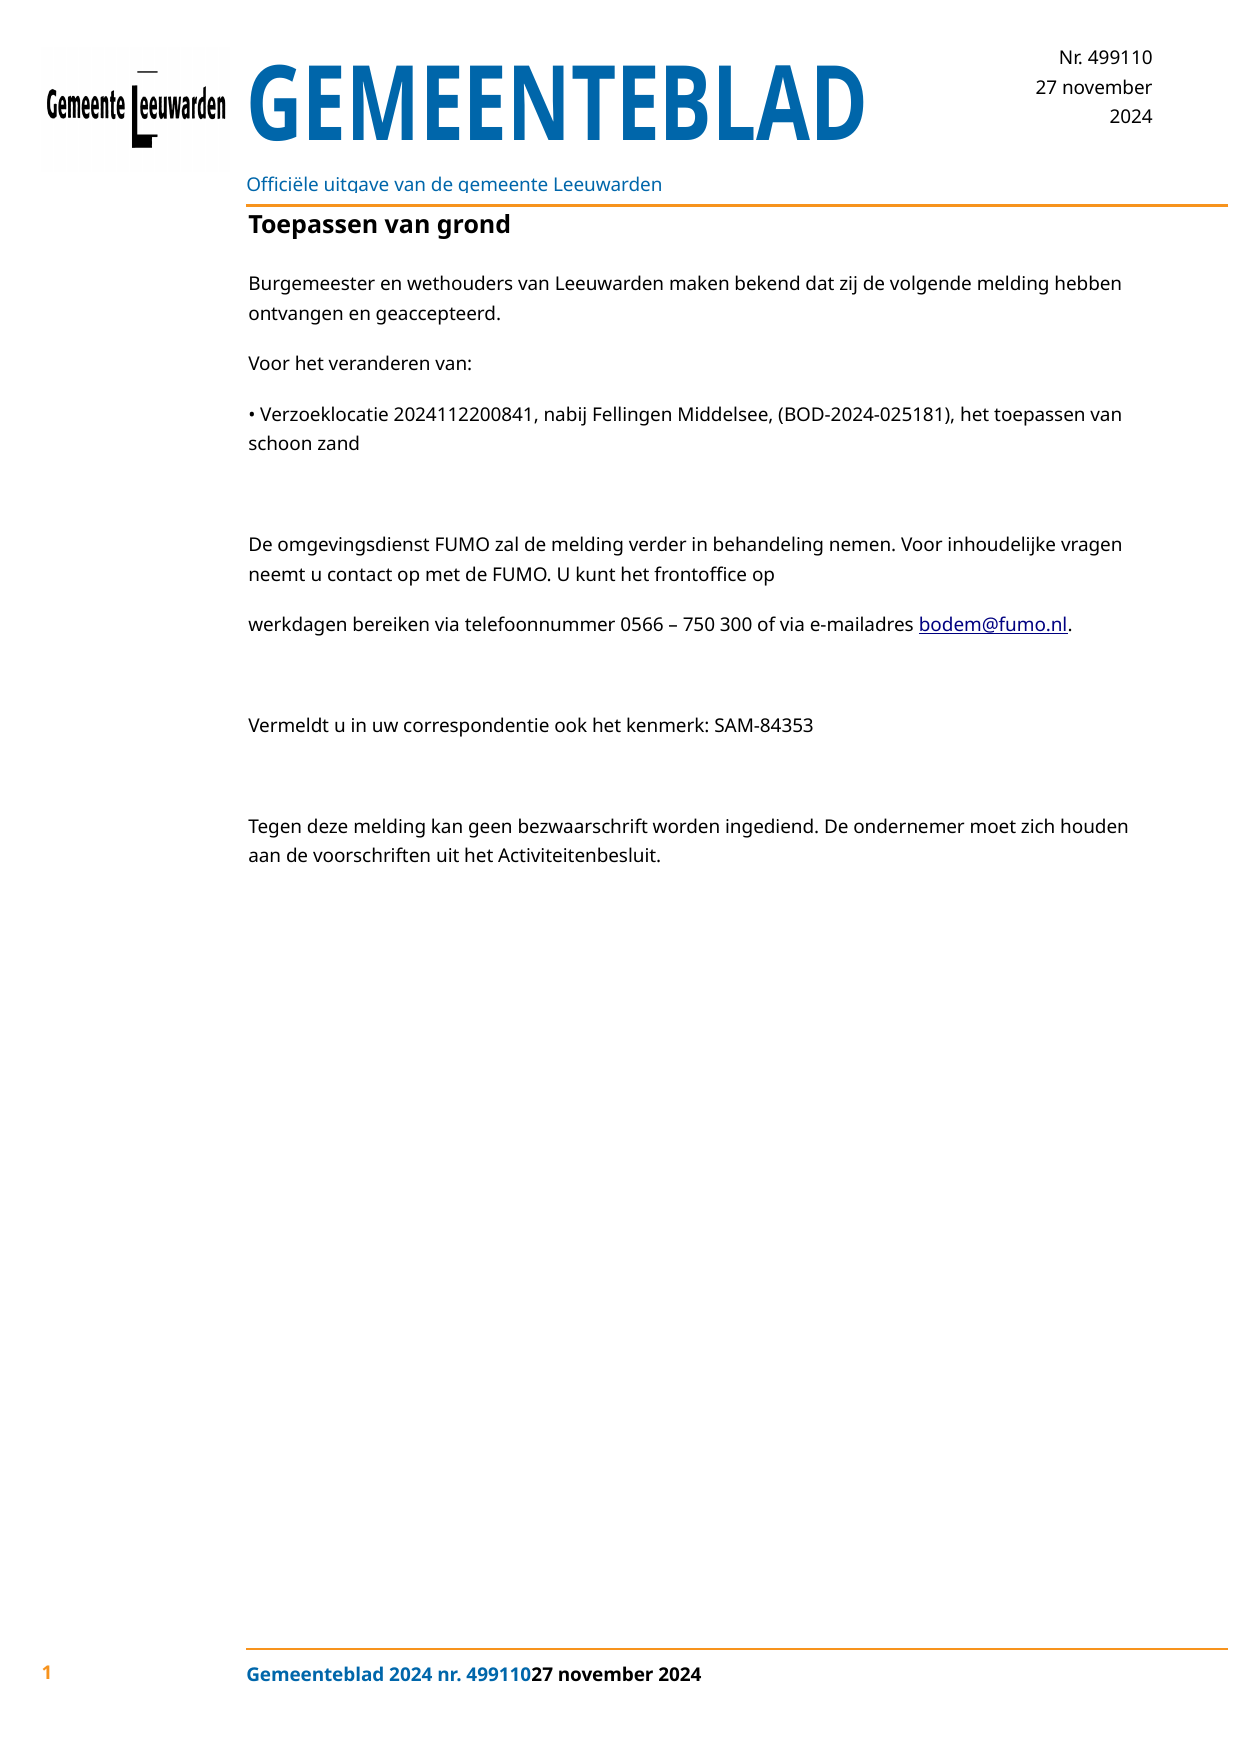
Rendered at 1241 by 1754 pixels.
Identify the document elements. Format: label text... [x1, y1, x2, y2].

text werkdagen bereiken via telefoonnummer 0566 – 750 300 of via e-mailadres bodem@fumo.nl. [248, 611, 1152, 637]
text Vermeldt u in uw correspondentie ook het kenmerk: SAM-84353 [248, 712, 1152, 738]
picture [41, 47, 231, 172]
text Voor het veranderen van: [248, 350, 1152, 376]
text • Verzoeklocatie 2024112200841, nabij Fellingen Middelsee, (BOD-2024-025181), het toepassen van schoon zand [248, 401, 1152, 456]
text Tegen deze melding kan geen bezwaarschrift worden ingediend. De ondernemer moet zich houden aan de voorschriften uit het Activiteitenbesluit. [248, 813, 1152, 868]
text Toepassen van grond [248, 207, 1152, 241]
text Burgemeester en wethouders van Leeuwarden maken bekend dat zij de volgende melding hebben ontvangen en geaccepteerd. [248, 270, 1152, 326]
text De omgevingsdienst FUMO zal de melding verder in behandeling nemen. Voor inhoudelijke vragen neemt u contact op met de FUMO. U kunt het frontoffice op [248, 531, 1152, 586]
